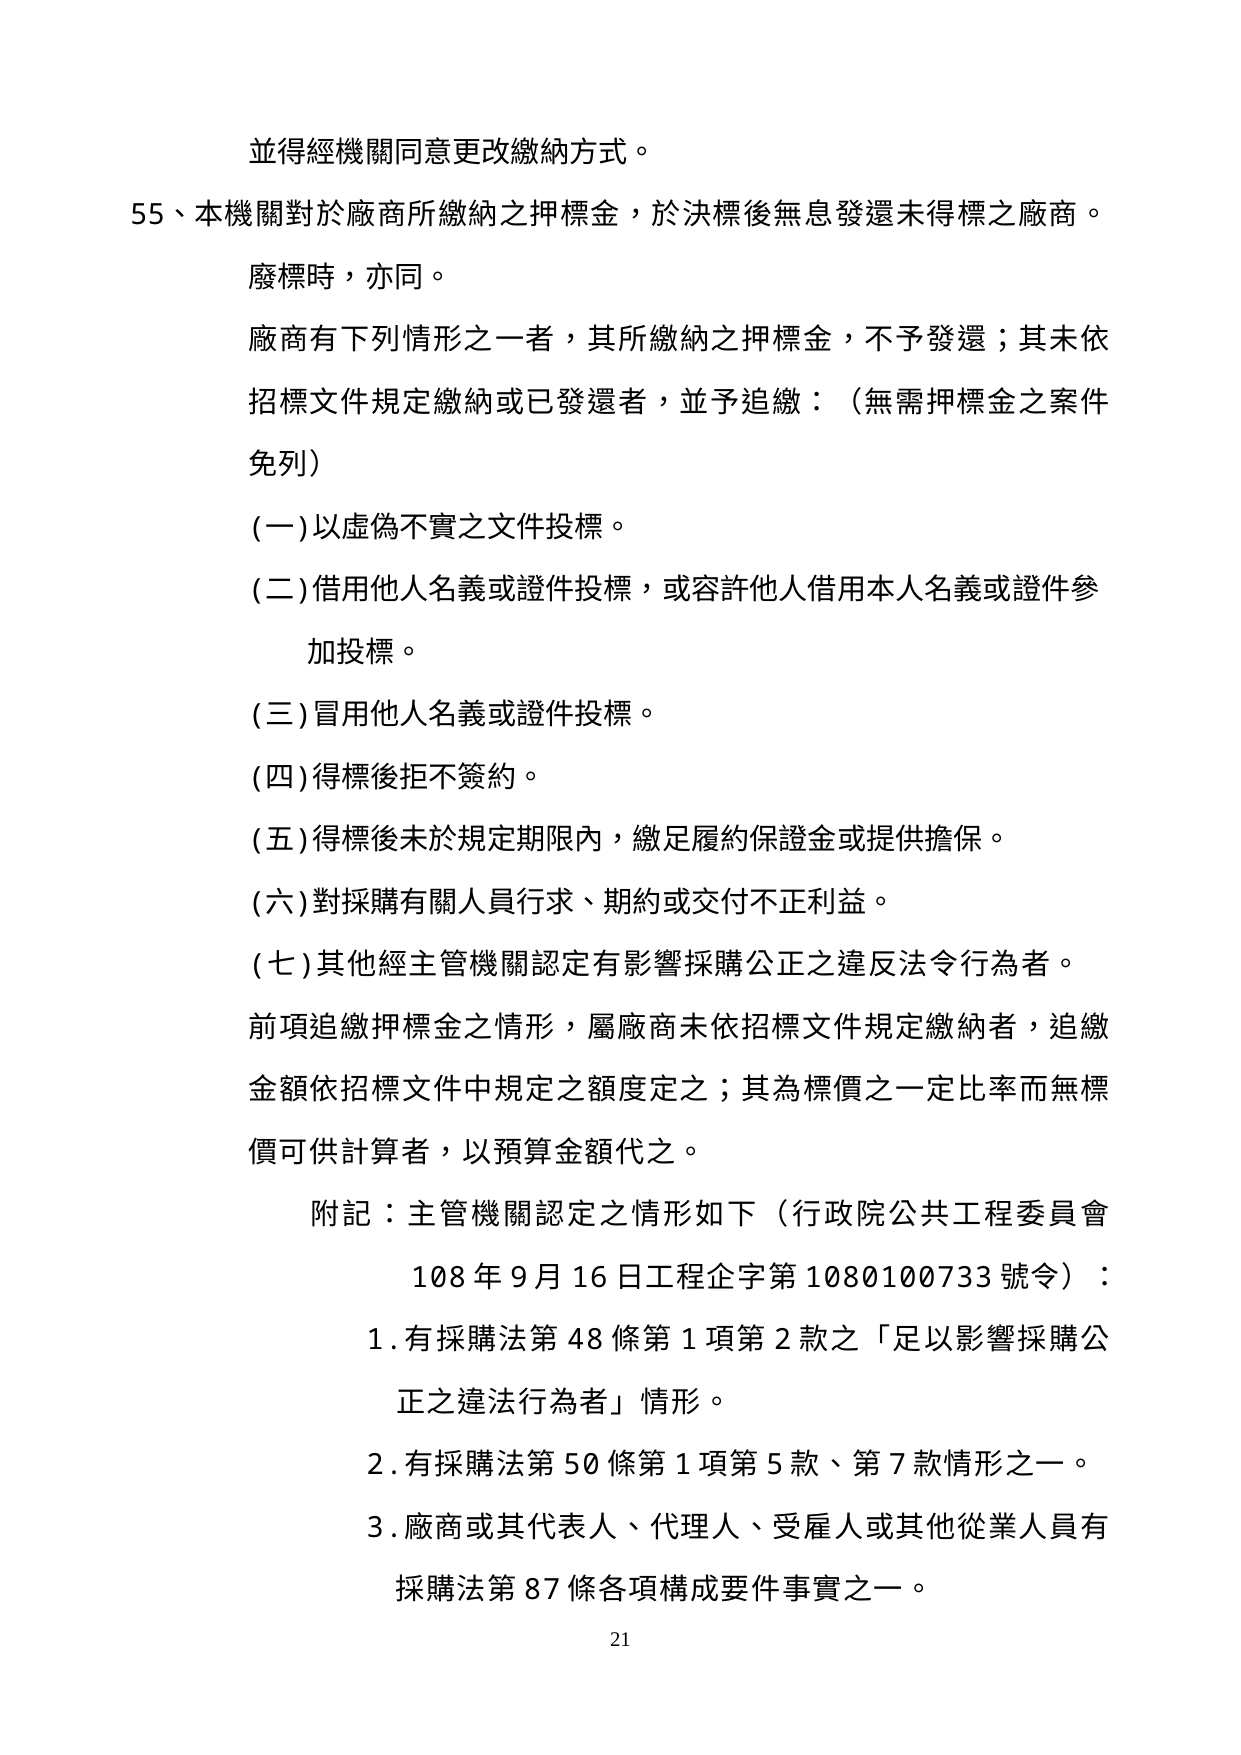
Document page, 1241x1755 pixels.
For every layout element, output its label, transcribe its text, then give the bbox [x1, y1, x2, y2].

text 廠商有下列情形之一者，其所繳納之押標金，不予發還；其未依招標文件規定繳納或已發還者，並予追繳：（無需押標金之案件免列） [248, 295, 1110, 483]
text 3.廠商或其代表人、代理人、受雇人或其他從業人員有採購法第87條各項構成要件事實之一。 [366, 1483, 1110, 1608]
text (四)得標後拒不簽約。 [248, 733, 1110, 795]
list 本機關對於廠商所繳納之押標金，於決標後無息發還未得標之廠商。 廢標時，亦同。 [130, 170, 1110, 295]
text 2.有採購法第50條第1項第5款、第7款情形之一。 [366, 1420, 1110, 1483]
text 前項追繳押標金之情形，屬廠商未依招標文件規定繳納者，追繳金額依招標文件中規定之額度定之；其為標價之一定比率而無標價可供計算者，以預算金額代之。 [248, 983, 1110, 1170]
text 附記：主管機關認定之情形如下（行政院公共工程委員會108年9月16日工程企字第1080100733號令）： [311, 1170, 1110, 1295]
text 並得經機關同意更改繳納方式。 [248, 108, 1110, 170]
text (六)對採購有關人員行求、期約或交付不正利益。 [248, 858, 1110, 920]
text (三)冒用他人名義或證件投標。 [248, 670, 1110, 733]
text (七)其他經主管機關認定有影響採購公正之違反法令行為者。 [248, 920, 1110, 983]
text (二)借用他人名義或證件投標，或容許他人借用本人名義或證件參加投標。 [248, 545, 1110, 670]
text (一)以虛偽不實之文件投標。 [248, 483, 1110, 545]
text 1.有採購法第48條第1項第2款之「足以影響採購公正之違法行為者」情形。 [366, 1295, 1110, 1420]
text (五)得標後未於規定期限內，繳足履約保證金或提供擔保。 [248, 795, 1110, 858]
